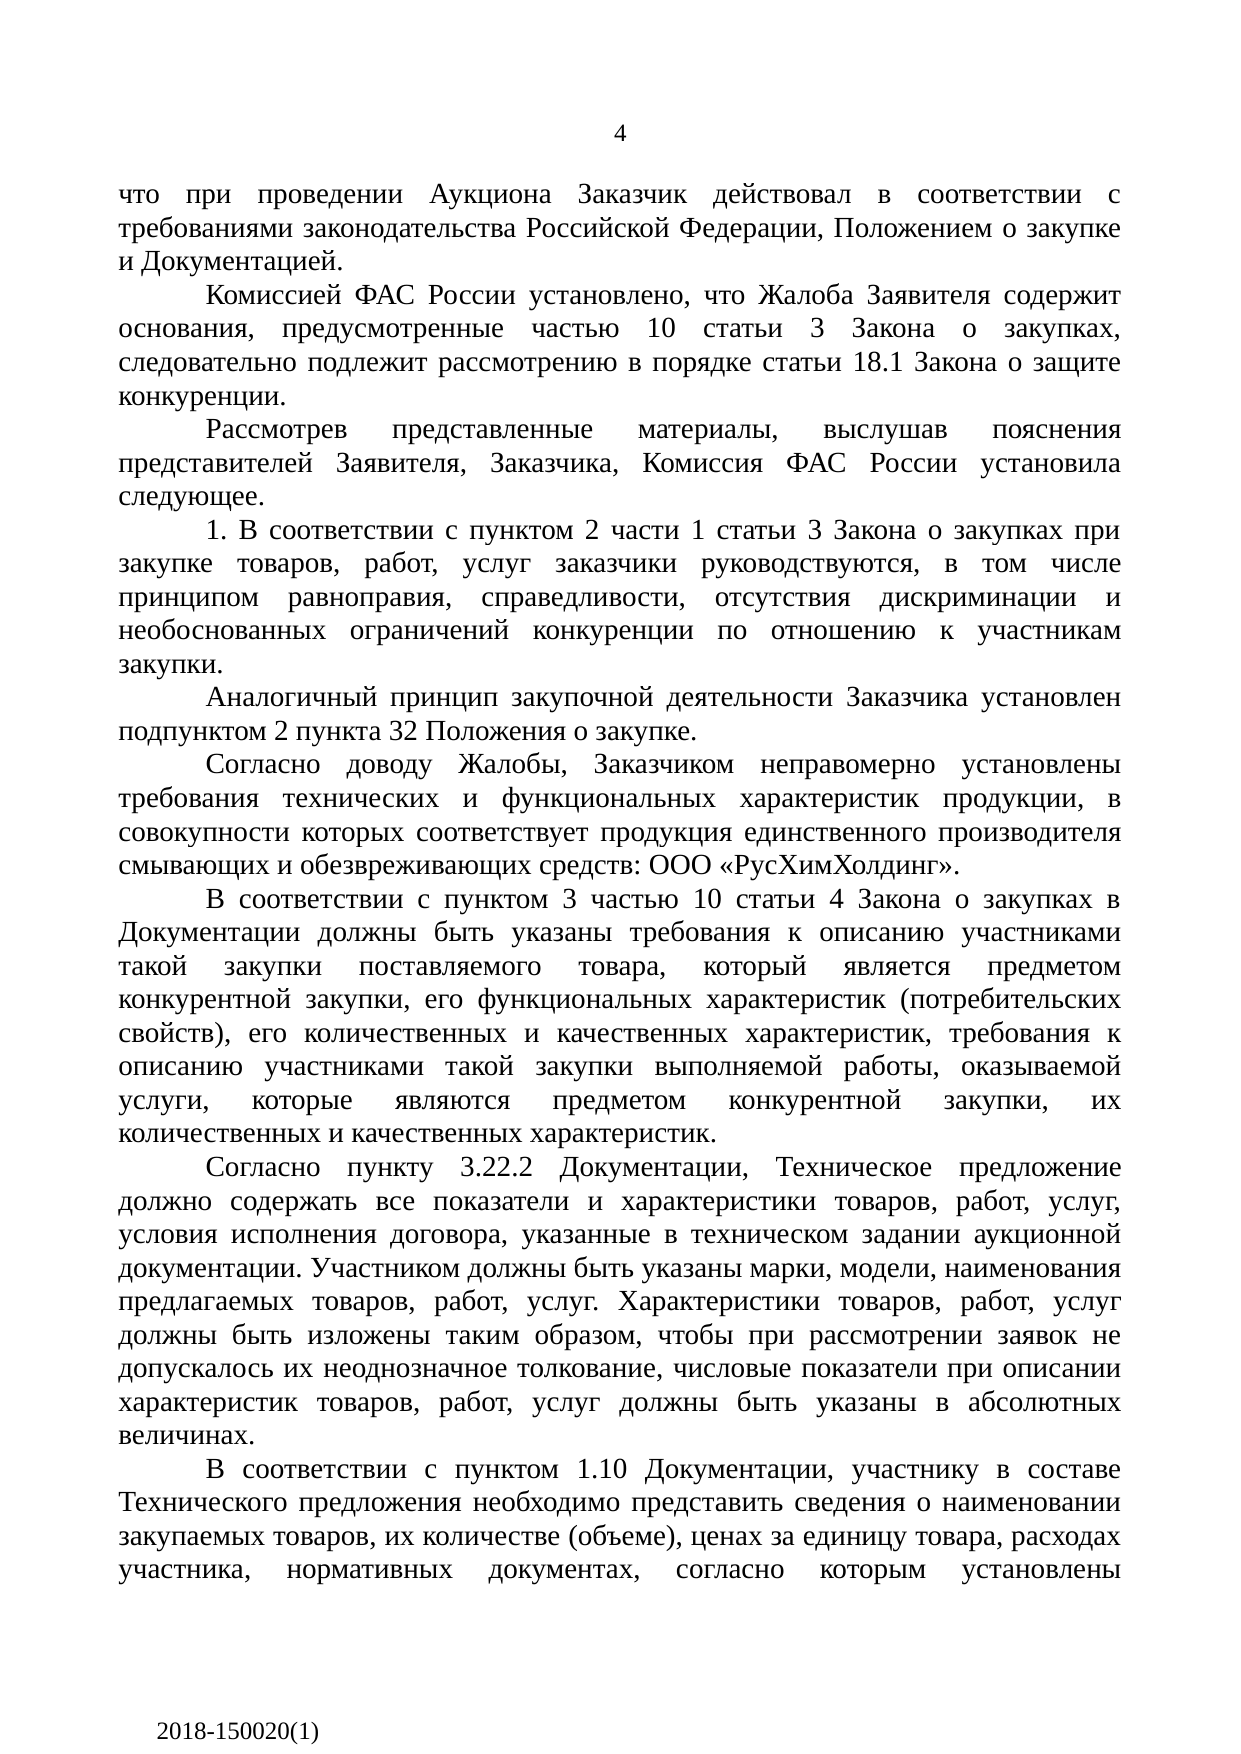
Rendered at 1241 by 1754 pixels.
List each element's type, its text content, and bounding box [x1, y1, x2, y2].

text Согласно доводу Жалобы, Заказчиком неправомерно установлены требования технических и функциональных характеристик продукции, в совокупности которых соответствует продукция единственного производителя смывающих и обезвреживающих средств: ООО «РусХимХолдинг». [118, 747, 1122, 881]
text Рассмотрев представленные материалы, выслушав пояснения представителей Заявителя, Заказчика, Комиссия ФАС России установила следующее. [118, 411, 1122, 512]
text В соответствии с пунктом 3 частью 10 статьи 4 Закона о закупках в Документации должны быть указаны требования к описанию участниками такой закупки поставляемого товара, который является предметом конкурентной закупки, его функциональных характеристик (потребительских свойств), его количественных и качественных характеристик, требования к описанию участниками такой закупки выполняемой работы, оказываемой услуги, которые являются предметом конкурентной закупки, их количественных и качественных характеристик. [118, 881, 1122, 1149]
text В соответствии с пунктом 1.10 Документации, участнику в составе Технического предложения необходимо представить сведения о наименовании закупаемых товаров, их количестве (объеме), ценах за единицу товара, расходах участника, нормативных документах, согласно которым установлены [118, 1451, 1122, 1585]
text Аналогичный принцип закупочной деятельности Заказчика установлен подпунктом 2 пункта 32 Положения о закупке. [118, 679, 1122, 747]
text что при проведении Аукциона Заказчик действовал в соответствии с требованиями законодательства Российской Федерации, Положением о закупке и Документацией. [118, 176, 1122, 277]
text Согласно пункту 3.22.2 Документации, Техническое предложение должно содержать все показатели и характеристики товаров, работ, услуг, условия исполнения договора, указанные в техническом задании аукционной документации. Участником должны быть указаны марки, модели, наименования предлагаемых товаров, работ, услуг. Характеристики товаров, работ, услуг должны быть изложены таким образом, чтобы при рассмотрении заявок не допускалось их неоднозначное толкование, числовые показатели при описании характеристик товаров, работ, услуг должны быть указаны в абсолютных величинах. [118, 1149, 1122, 1451]
text Комиссией ФАС России установлено, что Жалоба Заявителя содержит основания, предусмотренные частью 10 статьи 3 Закона о закупках, следовательно подлежит рассмотрению в порядке статьи 18.1 Закона о защите конкуренции. [118, 277, 1122, 411]
text 1. В соответствии с пунктом 2 части 1 статьи 3 Закона о закупках при закупке товаров, работ, услуг заказчики руководствуются, в том числе принципом равноправия, справедливости, отсутствия дискриминации и необоснованных ограничений конкуренции по отношению к участникам закупки. [118, 512, 1122, 679]
